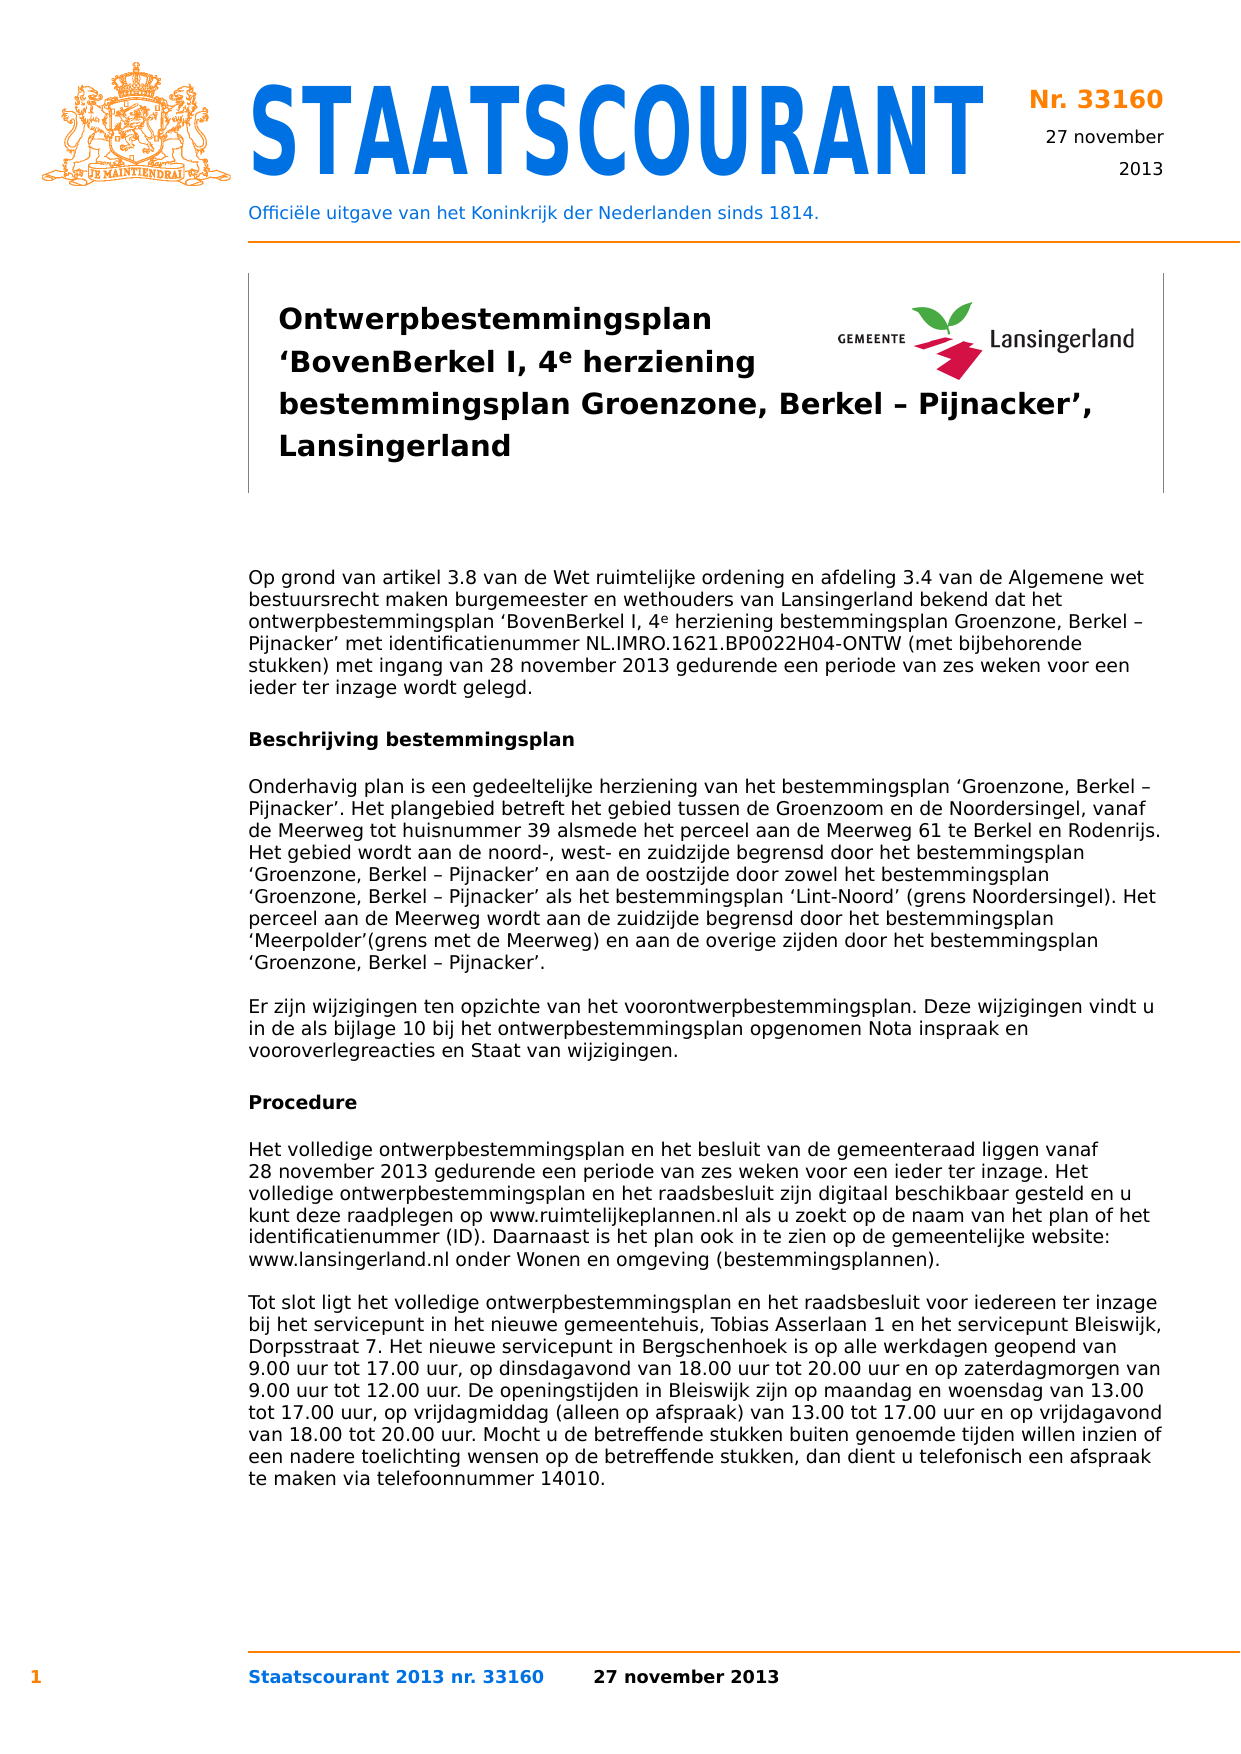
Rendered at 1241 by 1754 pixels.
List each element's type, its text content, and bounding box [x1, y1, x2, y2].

picture [838, 302, 1134, 380]
table_header [25, 62, 248, 241]
text Op grond van artikel 3.8 van de Wet ruimtelijke ordening en afdeling 3.4 van de Algemene wet bestuursrecht maken burgemeester en wethouders van Lansingerland bekend dat het ontwerpbestemmingsplan ‘BovenBerkel I, 4e herziening bestemmingsplan Groenzone, Berkel – Pijnacker’ met identificatienummer NL.IMRO.1621.BP0022H04-ONTW (met bijbehorende stukken) met ingang van 28 november 2013 gedurende een periode van zes weken voor een ieder ter inzage wordt gelegd. [248, 567, 1163, 699]
table_cell 2013 [998, 153, 1240, 203]
text Het gebied wordt aan de noord-, west- en zuidzijde begrensd door het bestemmingsplan ‘Groenzone, Berkel – Pijnacker’ en aan de oostzijde door zowel het bestemmingsplan ‘Groenzone, Berkel – Pijnacker’ als het bestemmingsplan ‘Lint-Noord’ (grens Noordersingel). Het perceel aan de Meerweg wordt aan de zuidzijde begrensd door het bestemmingsplan ‘Meerpolder’(grens met de Meerweg) en aan de overige zijden door het bestemmingsplan ‘Groenzone, Berkel – Pijnacker’. [248, 842, 1163, 974]
subtitle Beschrijving bestemmingsplan [248, 729, 1163, 751]
picture [41, 62, 231, 186]
table_header STAATSCOURANT [248, 62, 998, 203]
subtitle Ontwerpbestemmingsplan ‘BovenBerkel I, 4e herziening bestemmingsplan Groenzone, Berkel – Pijnacker’, Lansingerland [249, 273, 1163, 493]
text Het volledige ontwerpbestemmingsplan en het besluit van de gemeenteraad liggen vanaf 28 november 2013 gedurende een periode van zes weken voor een ieder ter inzage. Het volledige ontwerpbestemmingsplan en het raadsbesluit zijn digitaal beschikbaar gesteld en u kunt deze raadplegen op www.ruimtelijkeplannen.nl als u zoekt op de naam van het plan of het identificatienummer (ID). Daarnaast is het plan ook in te zien op de gemeentelijke website: www.lansingerland.nl onder Wonen en omgeving (bestemmingsplannen). [248, 1138, 1163, 1270]
text Onderhavig plan is een gedeeltelijke herziening van het bestemmingsplan ‘Groenzone, Berkel – Pijnacker’. Het plangebied betreft het gebied tussen de Groenzoom en de Noordersingel, vanaf de Meerweg tot huisnummer 39 alsmede het perceel aan de Meerweg 61 te Berkel en Rodenrijs. [248, 776, 1163, 842]
table_cell 27 november [998, 121, 1240, 153]
text Tot slot ligt het volledige ontwerpbestemmingsplan en het raadsbesluit voor iedereen ter inzage bij het servicepunt in het nieuwe gemeentehuis, Tobias Asserlaan 1 en het servicepunt Bleiswijk, Dorpsstraat 7. Het nieuwe servicepunt in Bergschenhoek is op alle werkdagen geopend van 9.00 uur tot 17.00 uur, op dinsdagavond van 18.00 uur tot 20.00 uur en op zaterdagmorgen van 9.00 uur tot 12.00 uur. De openingstijden in Bleiswijk zijn op maandag en woensdag van 13.00 tot 17.00 uur, op vrijdagmiddag (alleen op afspraak) van 13.00 tot 17.00 uur en op vrijdagavond van 18.00 tot 20.00 uur. Mocht u de betreffende stukken buiten genoemde tijden willen inzien of een nadere toelichting wensen op de betreffende stukken, dan dient u telefonisch een afspraak te maken via telefoonnummer 14010. [248, 1292, 1163, 1490]
subtitle Procedure [248, 1092, 1163, 1113]
text Er zijn wijzigingen ten opzichte van het voorontwerpbestemmingsplan. Deze wijzigingen vindt u in de als bijlage 10 bij het ontwerpbestemmingsplan opgenomen Nota inspraak en vooroverlegreacties en Staat van wijzigingen. [248, 996, 1163, 1062]
table_cell Officiële uitgave van het Koninkrijk der Nederlanden sinds 1814. [248, 203, 1240, 241]
table_header Nr. 33160 [998, 62, 1240, 121]
